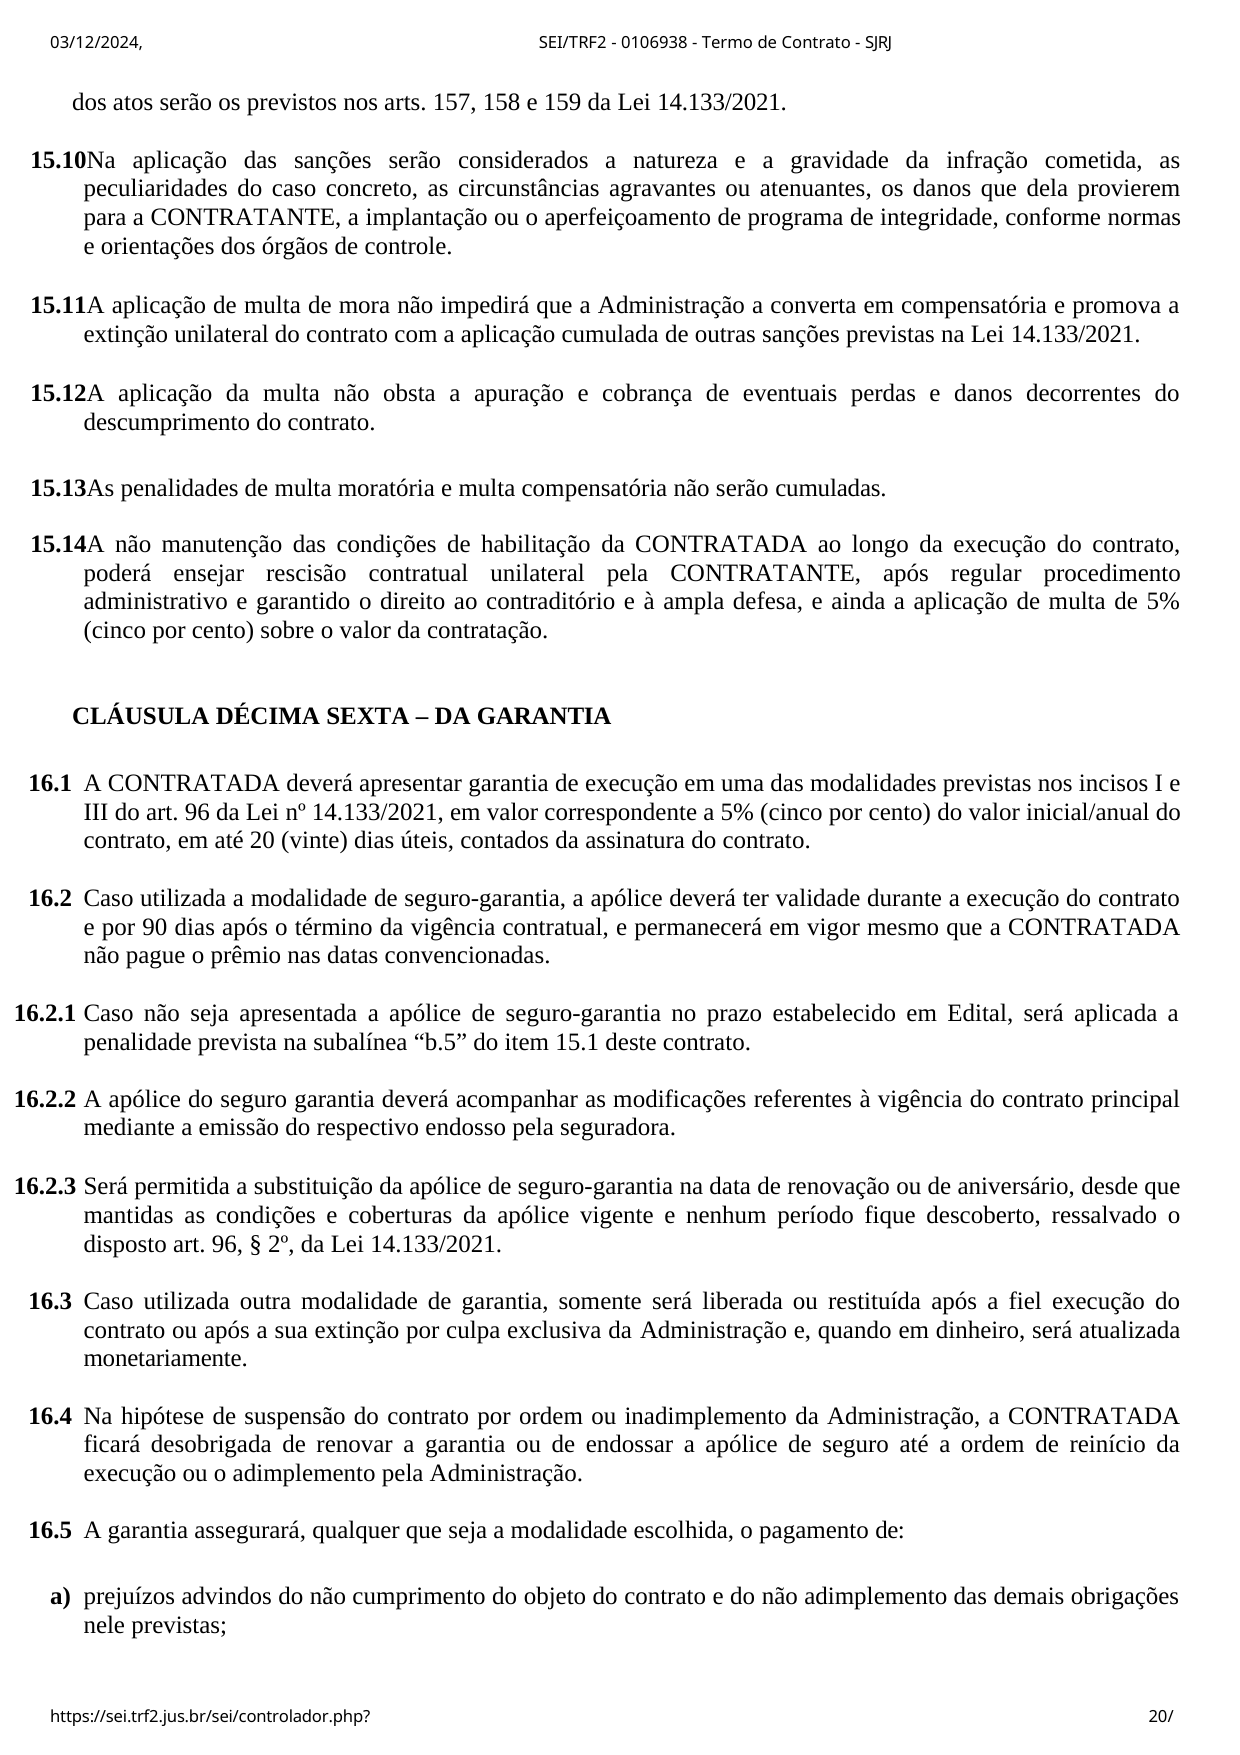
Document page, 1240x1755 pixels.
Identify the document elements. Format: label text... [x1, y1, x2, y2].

list Na aplicação das sanções serão considerados a natureza e a gravidade da infração cometida, as peculiaridades do caso concreto, as circunstâncias agravantes ou atenuantes, os danos que dela provierem para a CONTRATANTE, a implantação ou o aperfeiçoamento de programa de integridade, conforme normas e orientações dos órgãos de controle. [72, 145, 1181, 260]
list Caso não seja apresentada a apólice de seguro-garantia no prazo estabelecido em Edital, será aplicada a penalidade prevista na subalínea “b.5” do item 15.1 deste contrato. [72, 998, 1181, 1056]
list A apólice do seguro garantia deverá acompanhar as modificações referentes à vigência do contrato principal mediante a emissão do respectivo endosso pela seguradora. [72, 1085, 1181, 1141]
list Será permitida a substituição da apólice de seguro-garantia na data de renovação ou de aniversário, desde que mantidas as condições e coberturas da apólice vigente e nenhum período fique descoberto, ressalvado o disposto art. 96, § 2º, da Lei 14.133/2021. [72, 1171, 1181, 1258]
list Caso utilizada a modalidade de seguro-garantia, a apólice deverá ter validade durante a execução do contrato e por 90 dias após o término da vigência contratual, e permanecerá em vigor mesmo que a CONTRATADA não pague o prêmio nas datas convencionadas. [72, 883, 1181, 969]
list Caso utilizada outra modalidade de garantia, somente será liberada ou restituída após a fiel execução do contrato ou após a sua extinção por culpa exclusiva da Administração e, quando em dinheiro, será atualizada monetariamente. [72, 1286, 1181, 1372]
list A aplicação da multa não obsta a apuração e cobrança de eventuais perdas e danos decorrentes do descumprimento do contrato. [72, 378, 1181, 436]
list Na hipótese de suspensão do contrato por ordem ou inadimplemento da Administração, a CONTRATADA ficará desobrigada de renovar a garantia ou de endossar a apólice de seguro até a ordem de reinício da execução ou o adimplemento pela Administração. [72, 1401, 1181, 1487]
list A não manutenção das condições de habilitação da CONTRATADA ao longo da execução do contrato, poderá ensejar rescisão contratual unilateral pela CONTRATANTE, após regular procedimento administrativo e garantido o direito ao contraditório e à ampla defesa, e ainda a aplicação de multa de 5% (cinco por cento) sobre o valor da contratação. [72, 529, 1181, 644]
list A aplicação de multa de mora não impedirá que a Administração a converta em compensatória e promova a extinção unilateral do contrato com a aplicação cumulada de outras sanções previstas na Lei 14.133/2021. [72, 291, 1181, 348]
list prejuízos advindos do não cumprimento do objeto do contrato e do não adimplemento das demais obrigações nele previstas; [72, 1581, 1181, 1639]
list A CONTRATADA deverá apresentar garantia de execução em uma das modalidades previstas nos incisos I e III do art. 96 da Lei nº 14.133/2021, em valor correspondente a 5% (cinco por cento) do valor inicial/anual do contrato, em até 20 (vinte) dias úteis, contados da assinatura do contrato. [72, 768, 1181, 854]
subtitle CLÁUSULA DÉCIMA SEXTA – DA GARANTIA [72, 701, 1181, 729]
list As penalidades de multa moratória e multa compensatória não serão cumuladas. [72, 473, 1181, 501]
list A garantia assegurará, qualquer que seja a modalidade escolhida, o pagamento de: [72, 1516, 1181, 1544]
text dos atos serão os previstos nos arts. 157, 158 e 159 da Lei 14.133/2021. [72, 87, 1181, 116]
